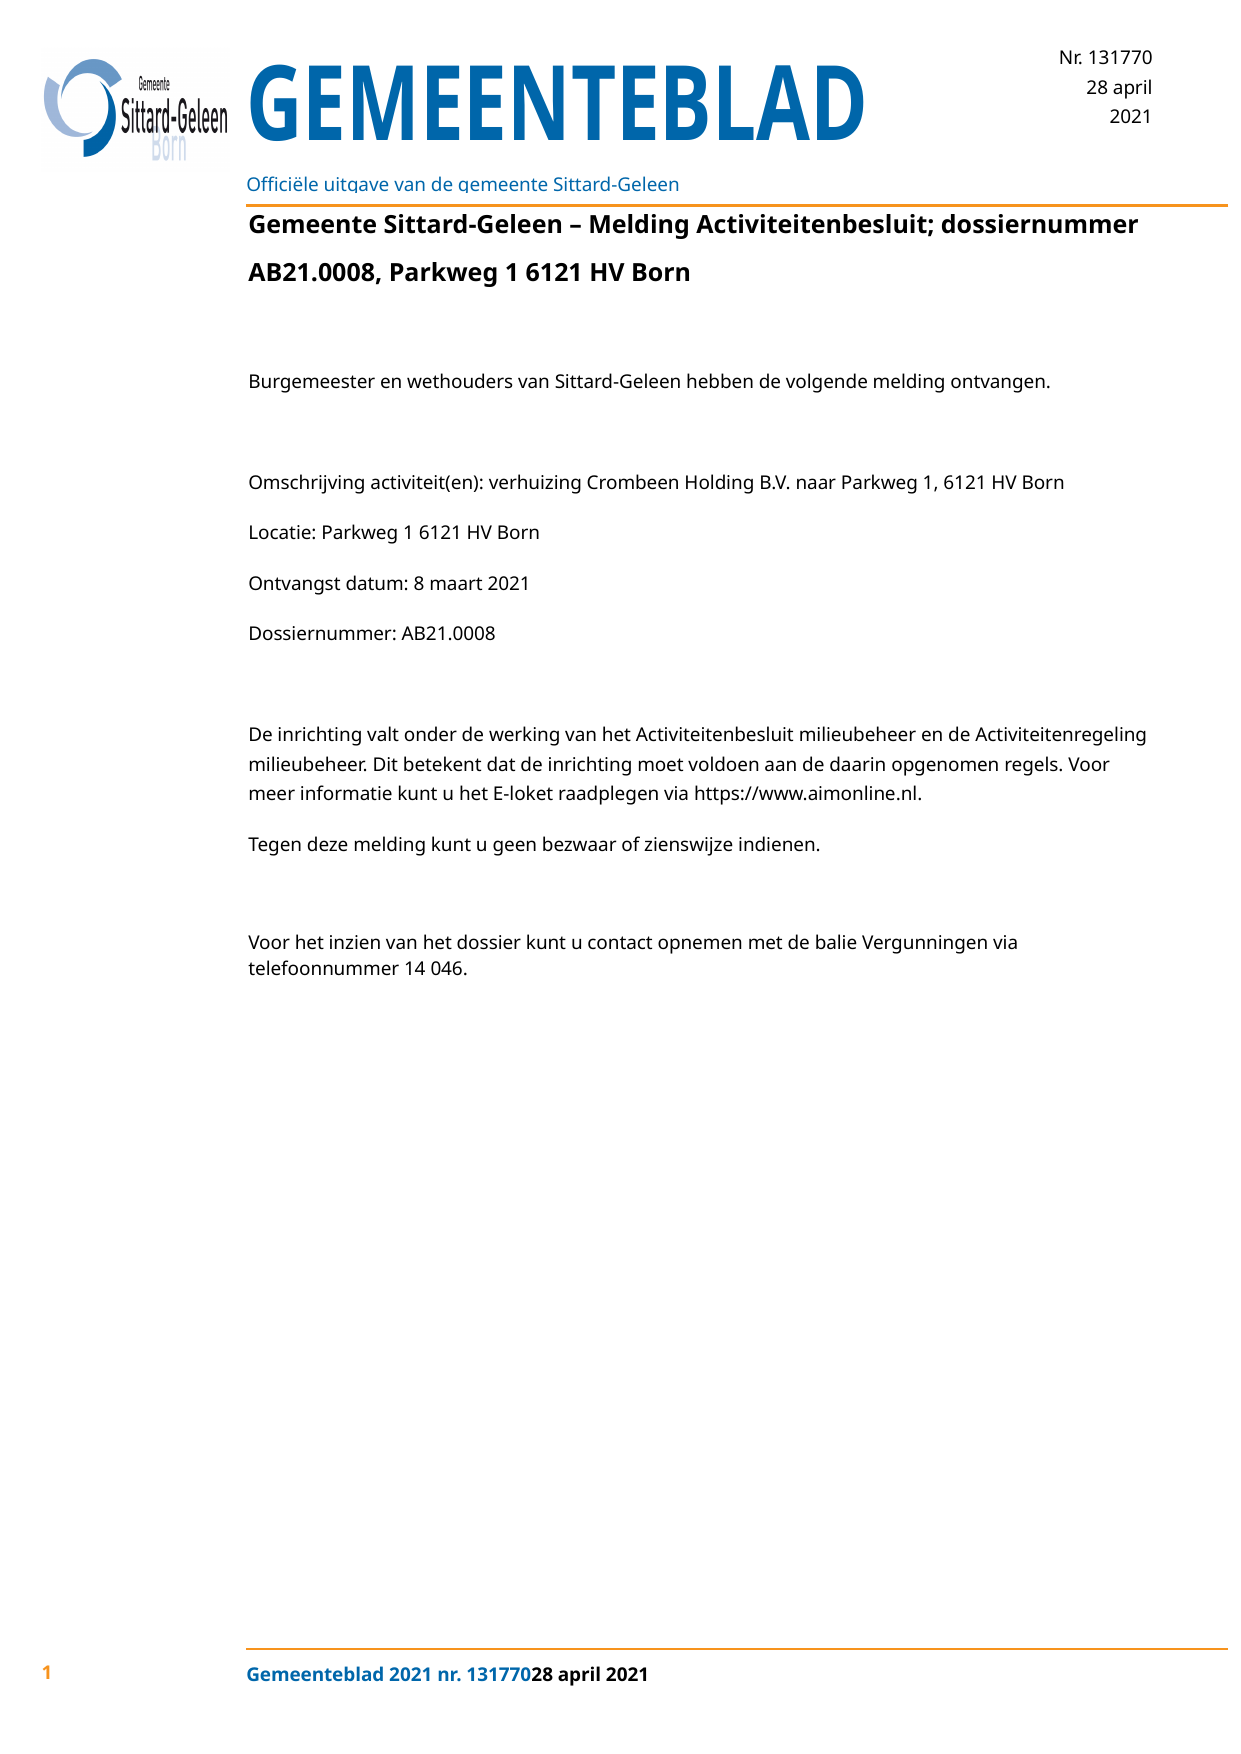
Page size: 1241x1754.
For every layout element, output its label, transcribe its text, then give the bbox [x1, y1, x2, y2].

text Gemeente Sittard-Geleen – Melding Activiteitenbesluit; dossiernummer AB21.0008, Parkweg 1 6121 HV Born [248, 207, 1152, 288]
picture [41, 47, 231, 172]
text Dossiernummer: AB21.0008 [248, 620, 1152, 646]
text Ontvangst datum: 8 maart 2021 [248, 570, 1152, 596]
text De inrichting valt onder de werking van het Activiteitenbesluit milieubeheer en de Activiteitenregeling milieubeheer. Dit betekent dat de inrichting moet voldoen aan de daarin opgenomen regels. Voor meer informatie kunt u het E-loket raadplegen via https://www.aimonline.nl. [248, 721, 1152, 806]
text Omschrijving activiteit(en): verhuizing Crombeen Holding B.V. naar Parkweg 1, 6121 HV Born [248, 469, 1152, 495]
text Locatie: Parkweg 1 6121 HV Born [248, 519, 1152, 545]
text Voor het inzien van het dossier kunt u contact opnemen met de balie Vergunningen via telefoonnummer 14 046. [248, 929, 1152, 981]
text Tegen deze melding kunt u geen bezwaar of zienswijze indienen. [248, 831, 1152, 857]
text Burgemeester en wethouders van Sittard-Geleen hebben de volgende melding ontvangen. [248, 368, 1152, 394]
